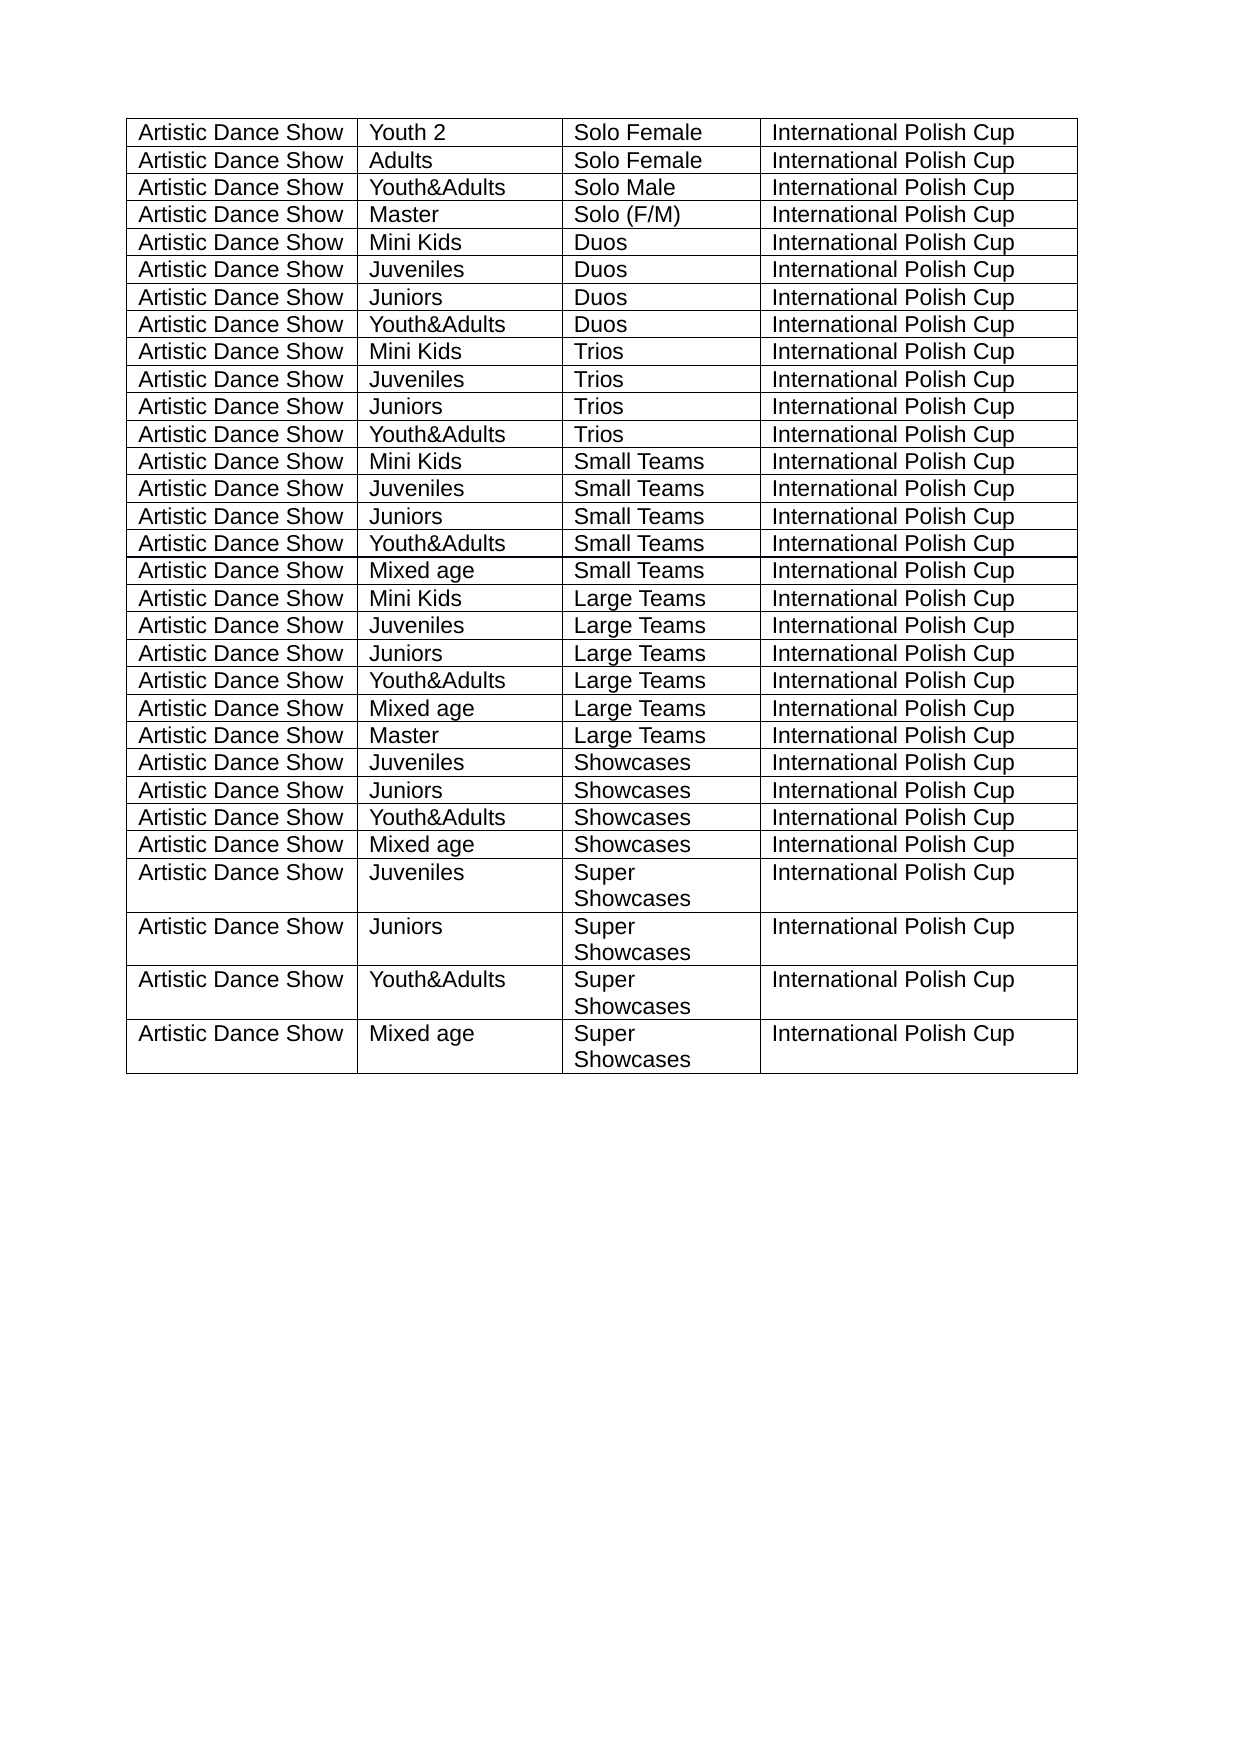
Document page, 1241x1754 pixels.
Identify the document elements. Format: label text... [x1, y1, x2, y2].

table_cell International Polish Cup [761, 667, 1077, 693]
table_cell Youth&Adults [358, 530, 562, 556]
table_cell Artistic Dance Show [127, 338, 357, 365]
table_cell Youth 2 [358, 119, 562, 146]
table_cell Juniors [358, 284, 562, 310]
table_cell Artistic Dance Show [127, 503, 357, 529]
table_cell Artistic Dance Show [127, 1020, 357, 1073]
table_cell Solo (F/M) [563, 201, 760, 228]
table_cell Master [358, 722, 562, 748]
table_cell Artistic Dance Show [127, 284, 357, 310]
table_cell Artistic Dance Show [127, 530, 357, 556]
table_cell Juniors [358, 393, 562, 419]
table_cell Super Showcases [563, 1020, 760, 1073]
table_cell International Polish Cup [761, 311, 1077, 337]
table_cell International Polish Cup [761, 448, 1077, 474]
table_cell Artistic Dance Show [127, 229, 357, 255]
table_cell Adults [358, 147, 562, 173]
table_cell Small Teams [563, 503, 760, 529]
table_cell Trios [563, 393, 760, 419]
table_cell International Polish Cup [761, 777, 1077, 803]
table_cell Artistic Dance Show [127, 366, 357, 392]
table_cell Youth&Adults [358, 311, 562, 337]
table_cell Mini Kids [358, 338, 562, 365]
table_cell Artistic Dance Show [127, 859, 357, 912]
table_cell Youth&Adults [358, 804, 562, 830]
table_cell Juveniles [358, 256, 562, 282]
table_cell Large Teams [563, 640, 760, 666]
table_cell Artistic Dance Show [127, 913, 357, 965]
table_cell Master [358, 201, 562, 228]
table_cell International Polish Cup [761, 256, 1077, 282]
table_cell Artistic Dance Show [127, 777, 357, 803]
table_cell Small Teams [563, 475, 760, 502]
table_cell Artistic Dance Show [127, 667, 357, 693]
table_cell Artistic Dance Show [127, 804, 357, 830]
table_cell Artistic Dance Show [127, 119, 357, 146]
table_cell Juniors [358, 913, 562, 965]
table_cell Artistic Dance Show [127, 695, 357, 721]
table_cell Artistic Dance Show [127, 558, 357, 584]
table_cell Artistic Dance Show [127, 421, 357, 447]
table_cell Mixed age [358, 695, 562, 721]
table_cell Super Showcases [563, 966, 760, 1019]
table_cell Solo Female [563, 147, 760, 173]
table_cell Juveniles [358, 859, 562, 912]
table_cell Solo Male [563, 174, 760, 200]
table_cell Trios [563, 421, 760, 447]
table_cell International Polish Cup [761, 201, 1077, 228]
table_cell International Polish Cup [761, 612, 1077, 639]
table_cell Mixed age [358, 1020, 562, 1073]
table_cell Artistic Dance Show [127, 393, 357, 419]
table_cell International Polish Cup [761, 1020, 1077, 1073]
table_cell Duos [563, 256, 760, 282]
table_cell Artistic Dance Show [127, 147, 357, 173]
table_cell Duos [563, 229, 760, 255]
table_cell Artistic Dance Show [127, 475, 357, 502]
table_cell Trios [563, 338, 760, 365]
table_cell Artistic Dance Show [127, 311, 357, 337]
table_cell Super Showcases [563, 859, 760, 912]
table_cell Artistic Dance Show [127, 966, 357, 1019]
table_cell International Polish Cup [761, 804, 1077, 830]
table_cell International Polish Cup [761, 530, 1077, 556]
table_cell Small Teams [563, 448, 760, 474]
table_cell Showcases [563, 804, 760, 830]
table_cell International Polish Cup [761, 831, 1077, 858]
table_cell International Polish Cup [761, 749, 1077, 776]
table_cell Youth&Adults [358, 966, 562, 1019]
table_cell Juniors [358, 640, 562, 666]
table_cell International Polish Cup [761, 913, 1077, 965]
table_cell Duos [563, 284, 760, 310]
table_cell International Polish Cup [761, 722, 1077, 748]
table_cell International Polish Cup [761, 393, 1077, 419]
table_cell International Polish Cup [761, 174, 1077, 200]
table_cell International Polish Cup [761, 366, 1077, 392]
table_cell Small Teams [563, 530, 760, 556]
table_cell Super Showcases [563, 913, 760, 965]
table_cell International Polish Cup [761, 421, 1077, 447]
table_cell International Polish Cup [761, 475, 1077, 502]
table_cell Artistic Dance Show [127, 612, 357, 639]
table_cell Youth&Adults [358, 174, 562, 200]
table_cell Showcases [563, 777, 760, 803]
table_cell Solo Female [563, 119, 760, 146]
table_cell Artistic Dance Show [127, 448, 357, 474]
table_cell Youth&Adults [358, 667, 562, 693]
table_cell Mini Kids [358, 229, 562, 255]
table_cell Large Teams [563, 585, 760, 611]
table_cell International Polish Cup [761, 966, 1077, 1019]
table_cell International Polish Cup [761, 695, 1077, 721]
table_cell International Polish Cup [761, 147, 1077, 173]
table_cell Artistic Dance Show [127, 749, 357, 776]
table_cell Mini Kids [358, 585, 562, 611]
table_cell Juniors [358, 777, 562, 803]
table_cell International Polish Cup [761, 229, 1077, 255]
table_cell Artistic Dance Show [127, 831, 357, 858]
table_cell Youth&Adults [358, 421, 562, 447]
table_cell Small Teams [563, 558, 760, 584]
table_cell Showcases [563, 749, 760, 776]
table_cell Mixed age [358, 558, 562, 584]
table_cell Trios [563, 366, 760, 392]
table_cell International Polish Cup [761, 338, 1077, 365]
table_cell Artistic Dance Show [127, 174, 357, 200]
table_cell Artistic Dance Show [127, 722, 357, 748]
table_cell International Polish Cup [761, 640, 1077, 666]
table_cell Juniors [358, 503, 562, 529]
table_cell International Polish Cup [761, 284, 1077, 310]
table_cell Mixed age [358, 831, 562, 858]
table_cell Artistic Dance Show [127, 256, 357, 282]
table_cell Artistic Dance Show [127, 201, 357, 228]
table_cell Juveniles [358, 366, 562, 392]
table_cell Large Teams [563, 612, 760, 639]
table_cell Mini Kids [358, 448, 562, 474]
table_cell Artistic Dance Show [127, 640, 357, 666]
table_cell International Polish Cup [761, 859, 1077, 912]
table_cell Large Teams [563, 667, 760, 693]
table_cell Juveniles [358, 749, 562, 776]
table_cell International Polish Cup [761, 558, 1077, 584]
table_cell International Polish Cup [761, 503, 1077, 529]
table_cell International Polish Cup [761, 119, 1077, 146]
table_cell Large Teams [563, 695, 760, 721]
table_cell Large Teams [563, 722, 760, 748]
table_cell Duos [563, 311, 760, 337]
table_cell Artistic Dance Show [127, 585, 357, 611]
table_cell Juveniles [358, 475, 562, 502]
table_cell Showcases [563, 831, 760, 858]
table_cell Juveniles [358, 612, 562, 639]
table_cell International Polish Cup [761, 585, 1077, 611]
